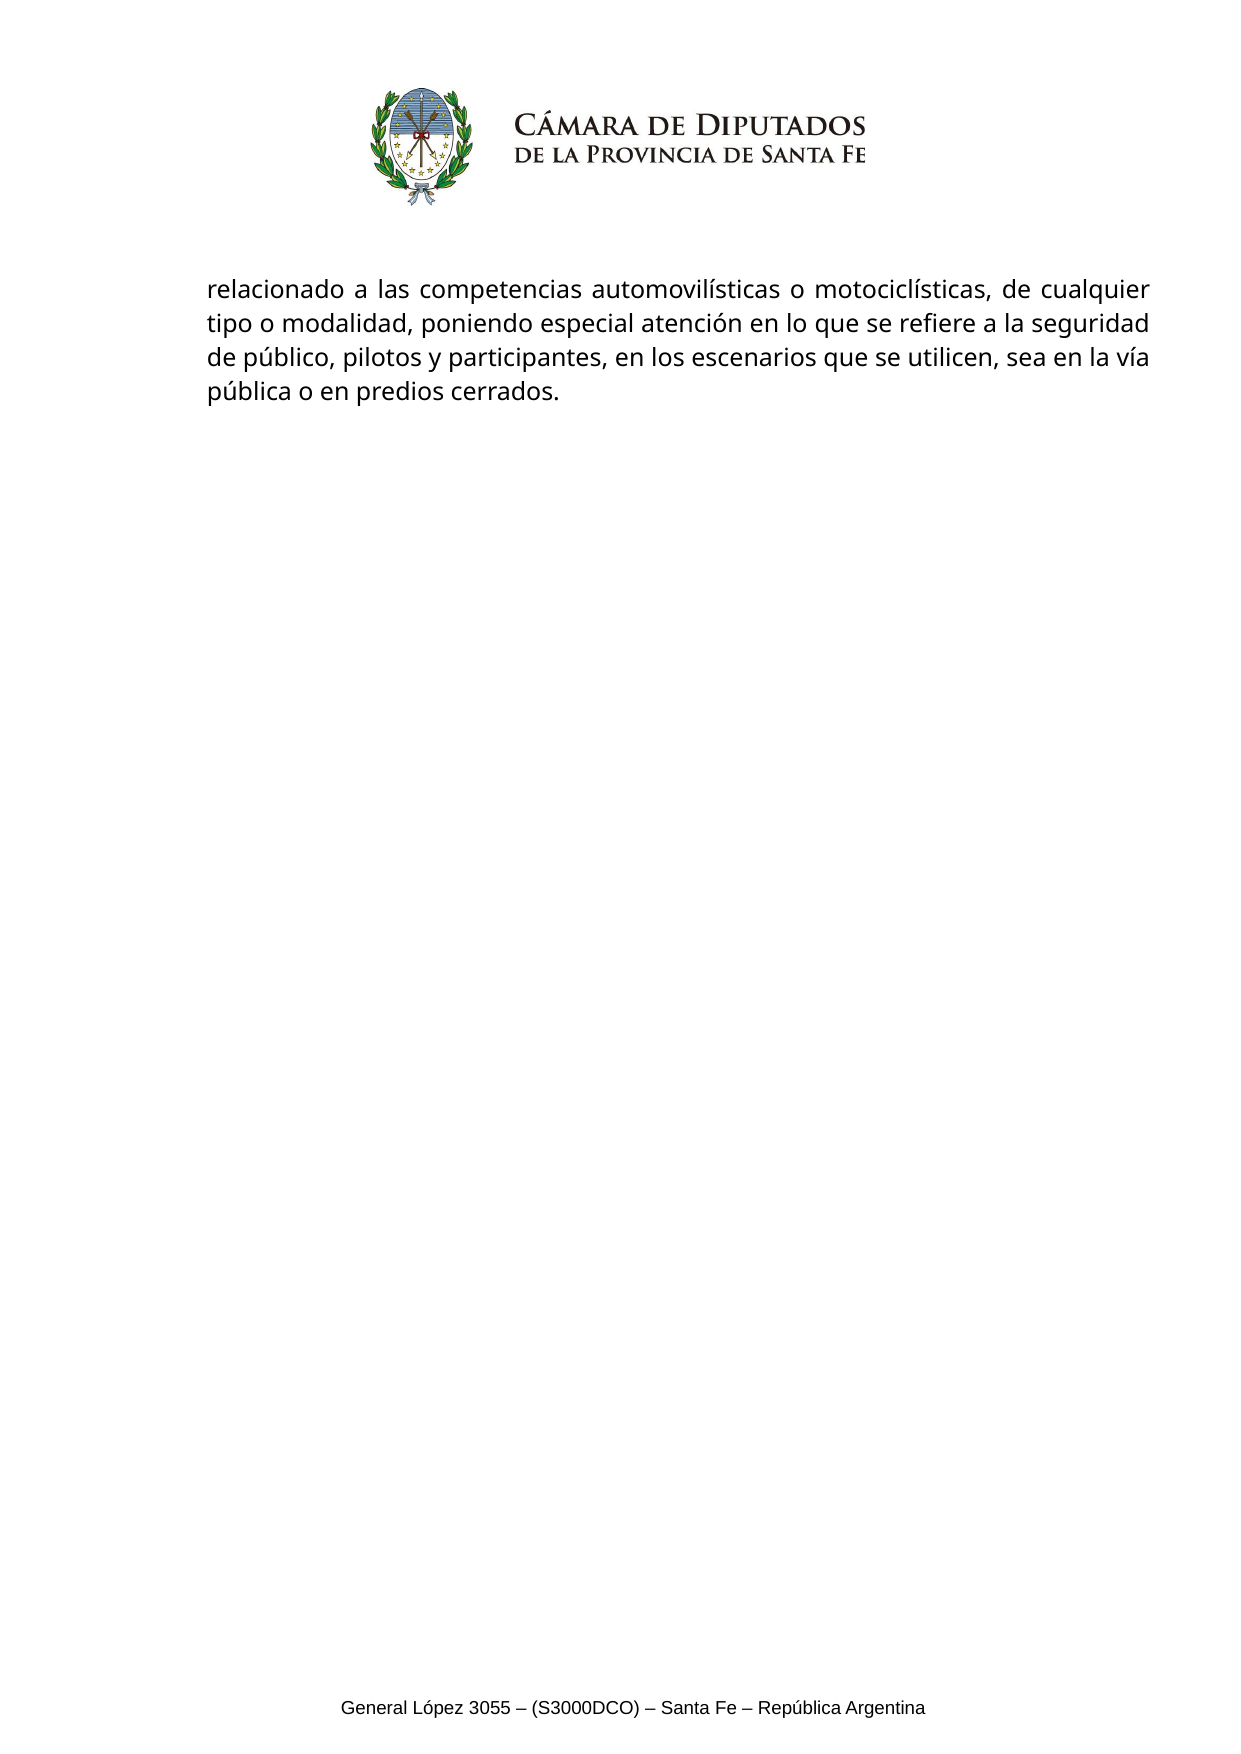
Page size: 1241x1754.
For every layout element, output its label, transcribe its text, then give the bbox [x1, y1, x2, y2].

picture [370, 88, 866, 210]
text relacionado a las competencias automovilísticas o motociclísticas, de cualquier tipo o modalidad, poniendo especial atención en lo que se refiere a la seguridad de público, pilotos y participantes, en los escenarios que se utilicen, sea en la vía pública o en predios cerrados. [207, 272, 1152, 408]
